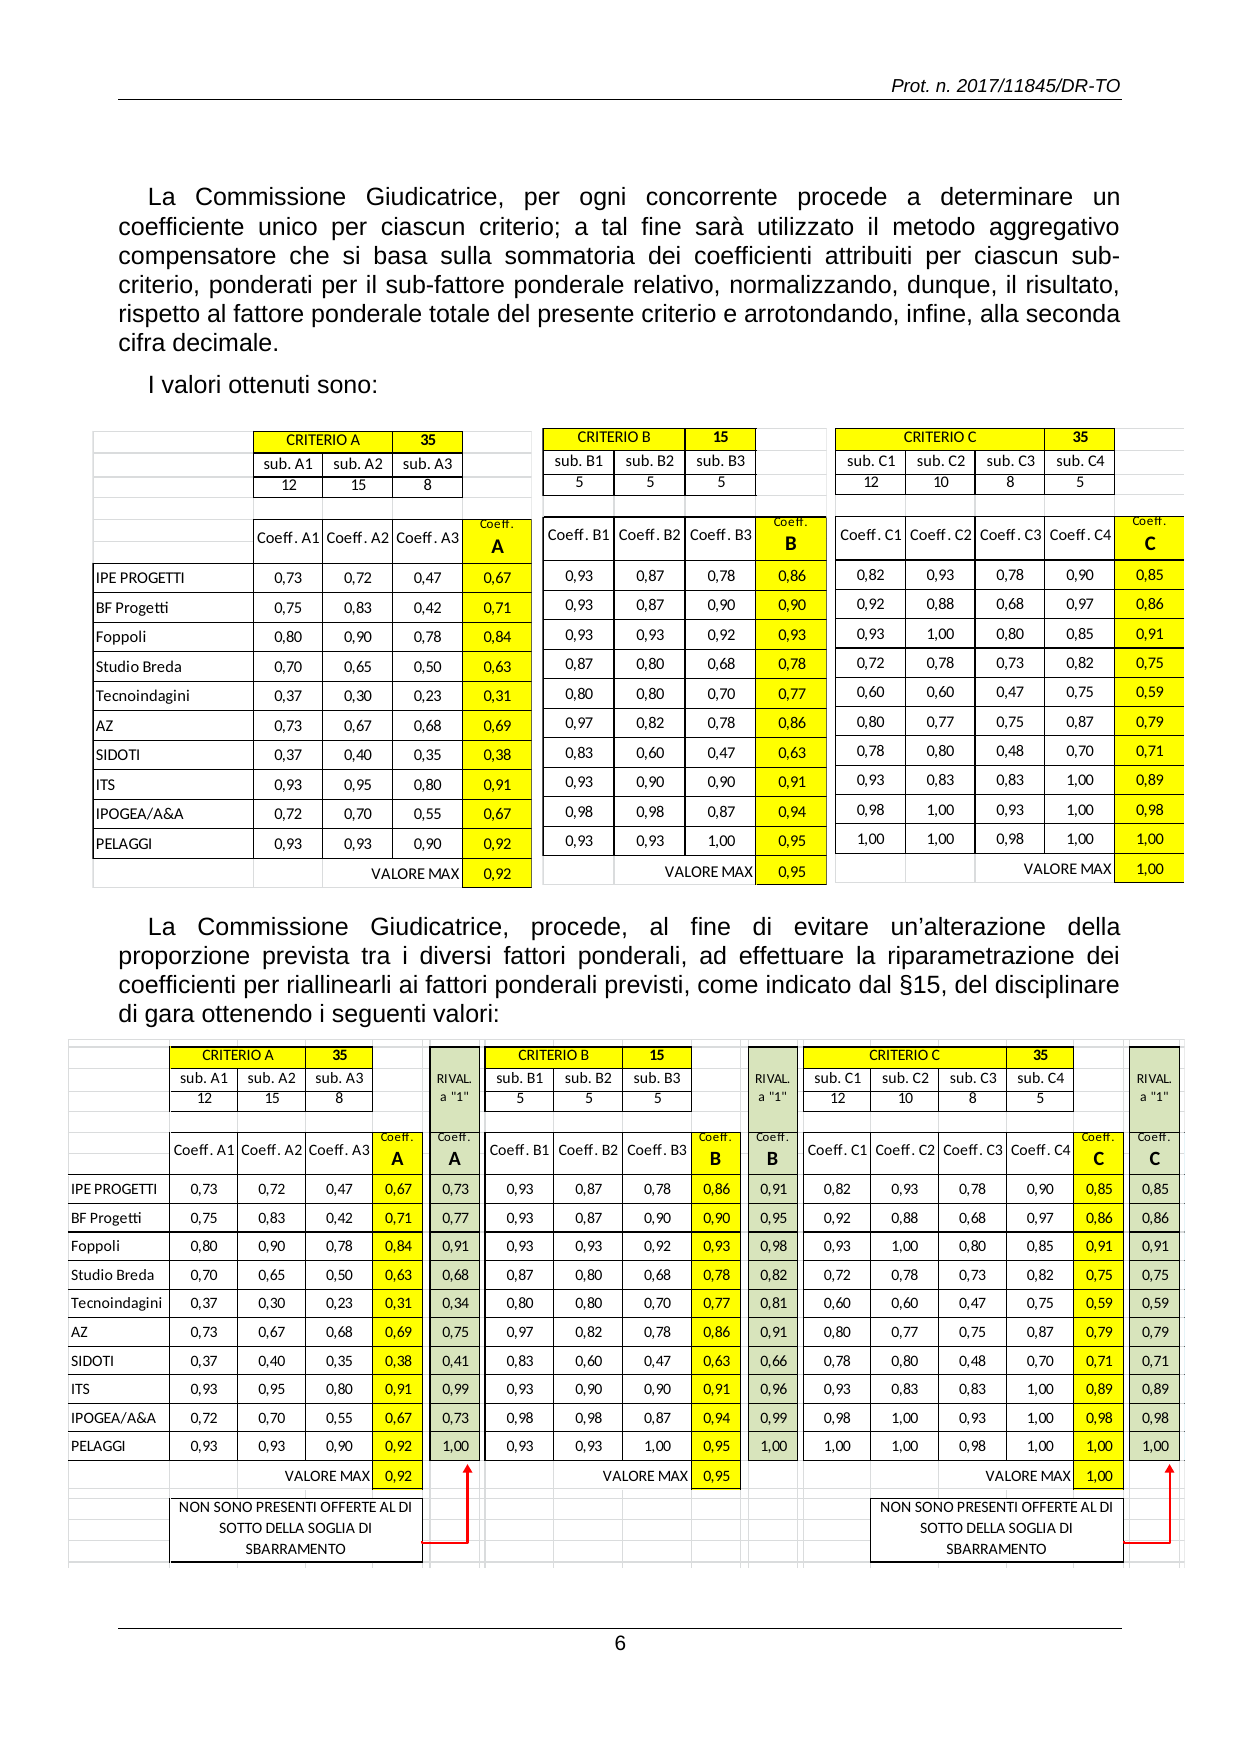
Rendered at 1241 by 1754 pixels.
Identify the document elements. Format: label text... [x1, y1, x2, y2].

text La Commissione Giudicatrice, per ogni concorrente procede a determinare un coefficiente unico per ciascun criterio; a tal fine sarà utilizzato il metodo aggregativo compensatore che si basa sulla sommatoria dei coefficienti attribuiti per ciascun sub-criterio, ponderati per il sub-fattore ponderale relativo, normalizzando, dunque, il risultato, rispetto al fattore ponderale totale del presente criterio e arrotondando, infine, alla seconda cifra decimale. [118, 182, 1122, 357]
text La Commissione Giudicatrice, procede, al fine di evitare un’alterazione della proporzione prevista tra i diversi fattori ponderali, ad effettuare la riparametrazione dei coefficienti per riallinearli ai fattori ponderali previsti, come indicato dal §15, del disciplinare di gara ottenendo i seguenti valori: [118, 912, 1122, 1028]
text I valori ottenuti sono: [118, 370, 1122, 399]
